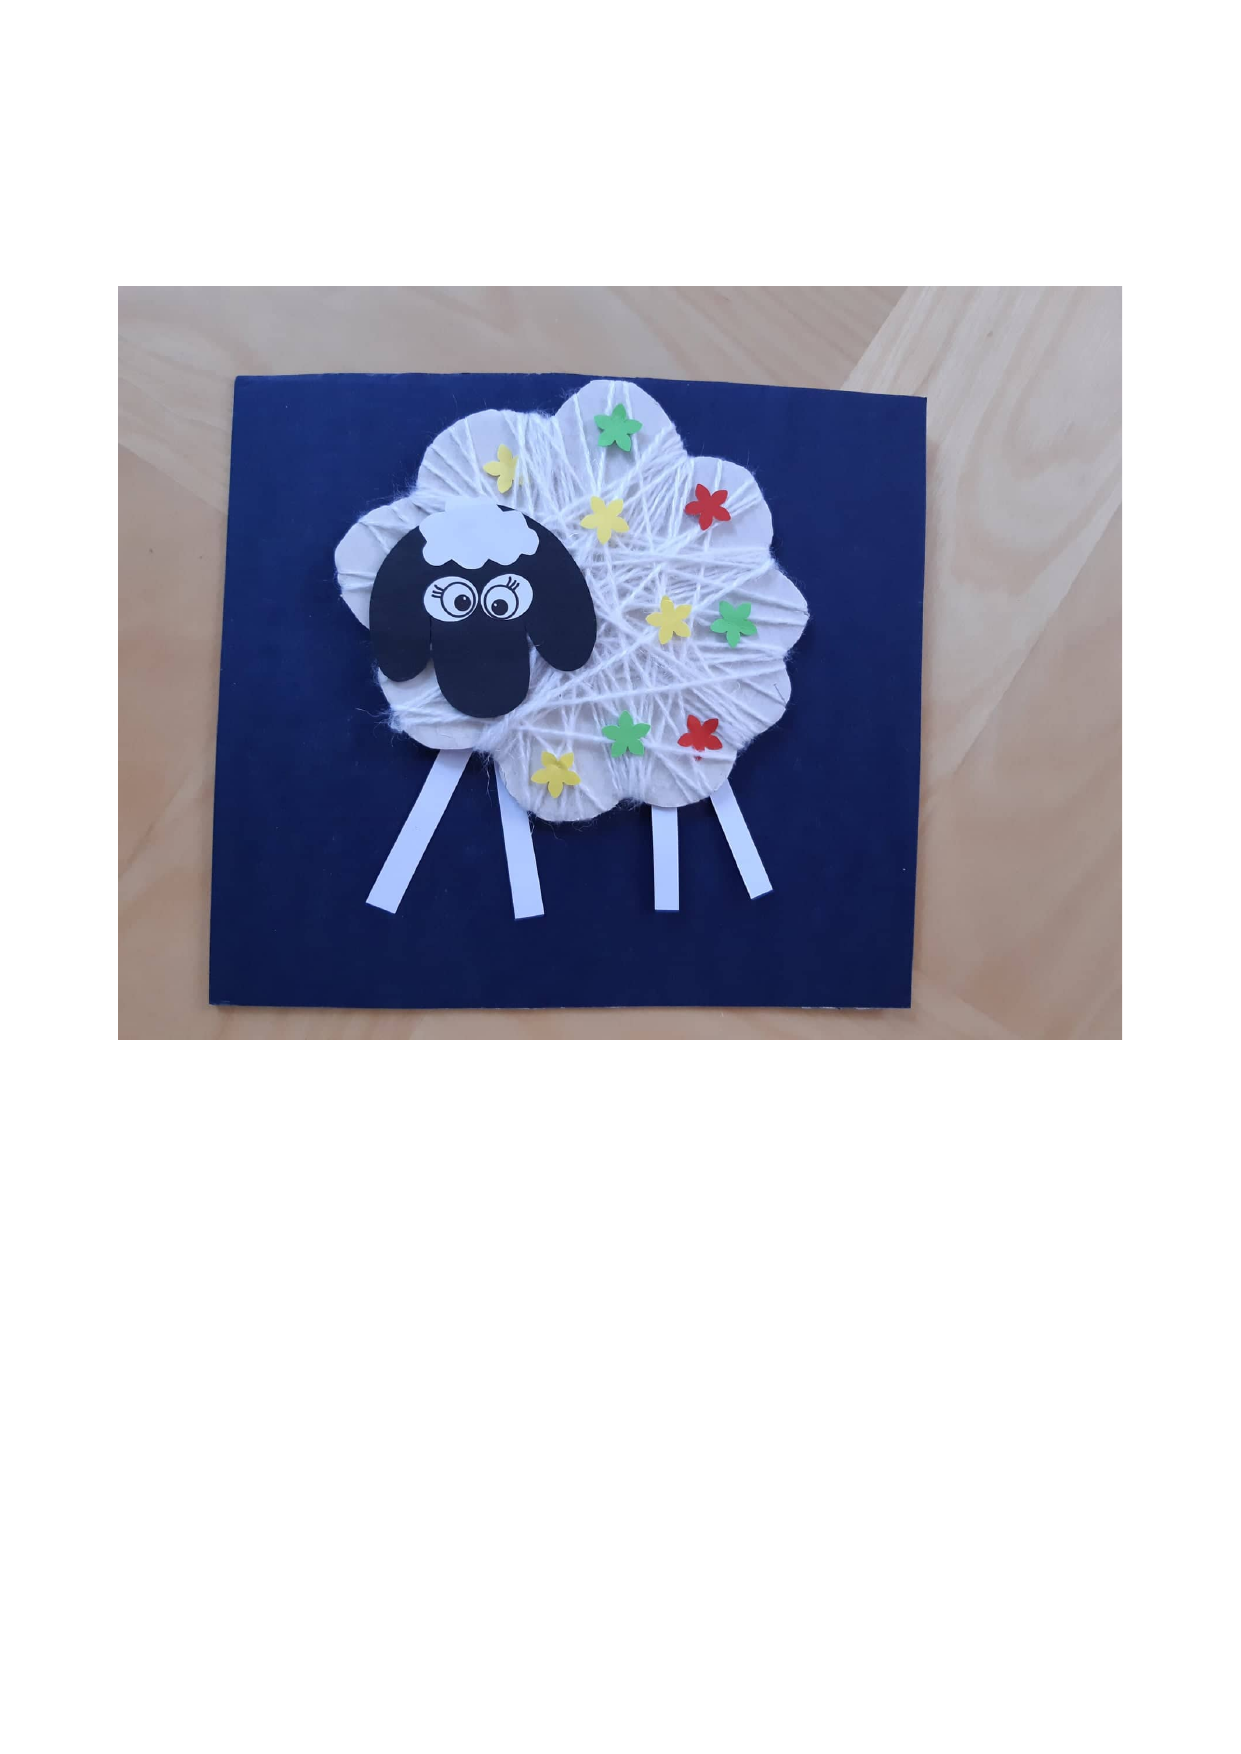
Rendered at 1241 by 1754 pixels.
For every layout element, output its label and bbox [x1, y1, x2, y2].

picture [118, 286, 1123, 1040]
